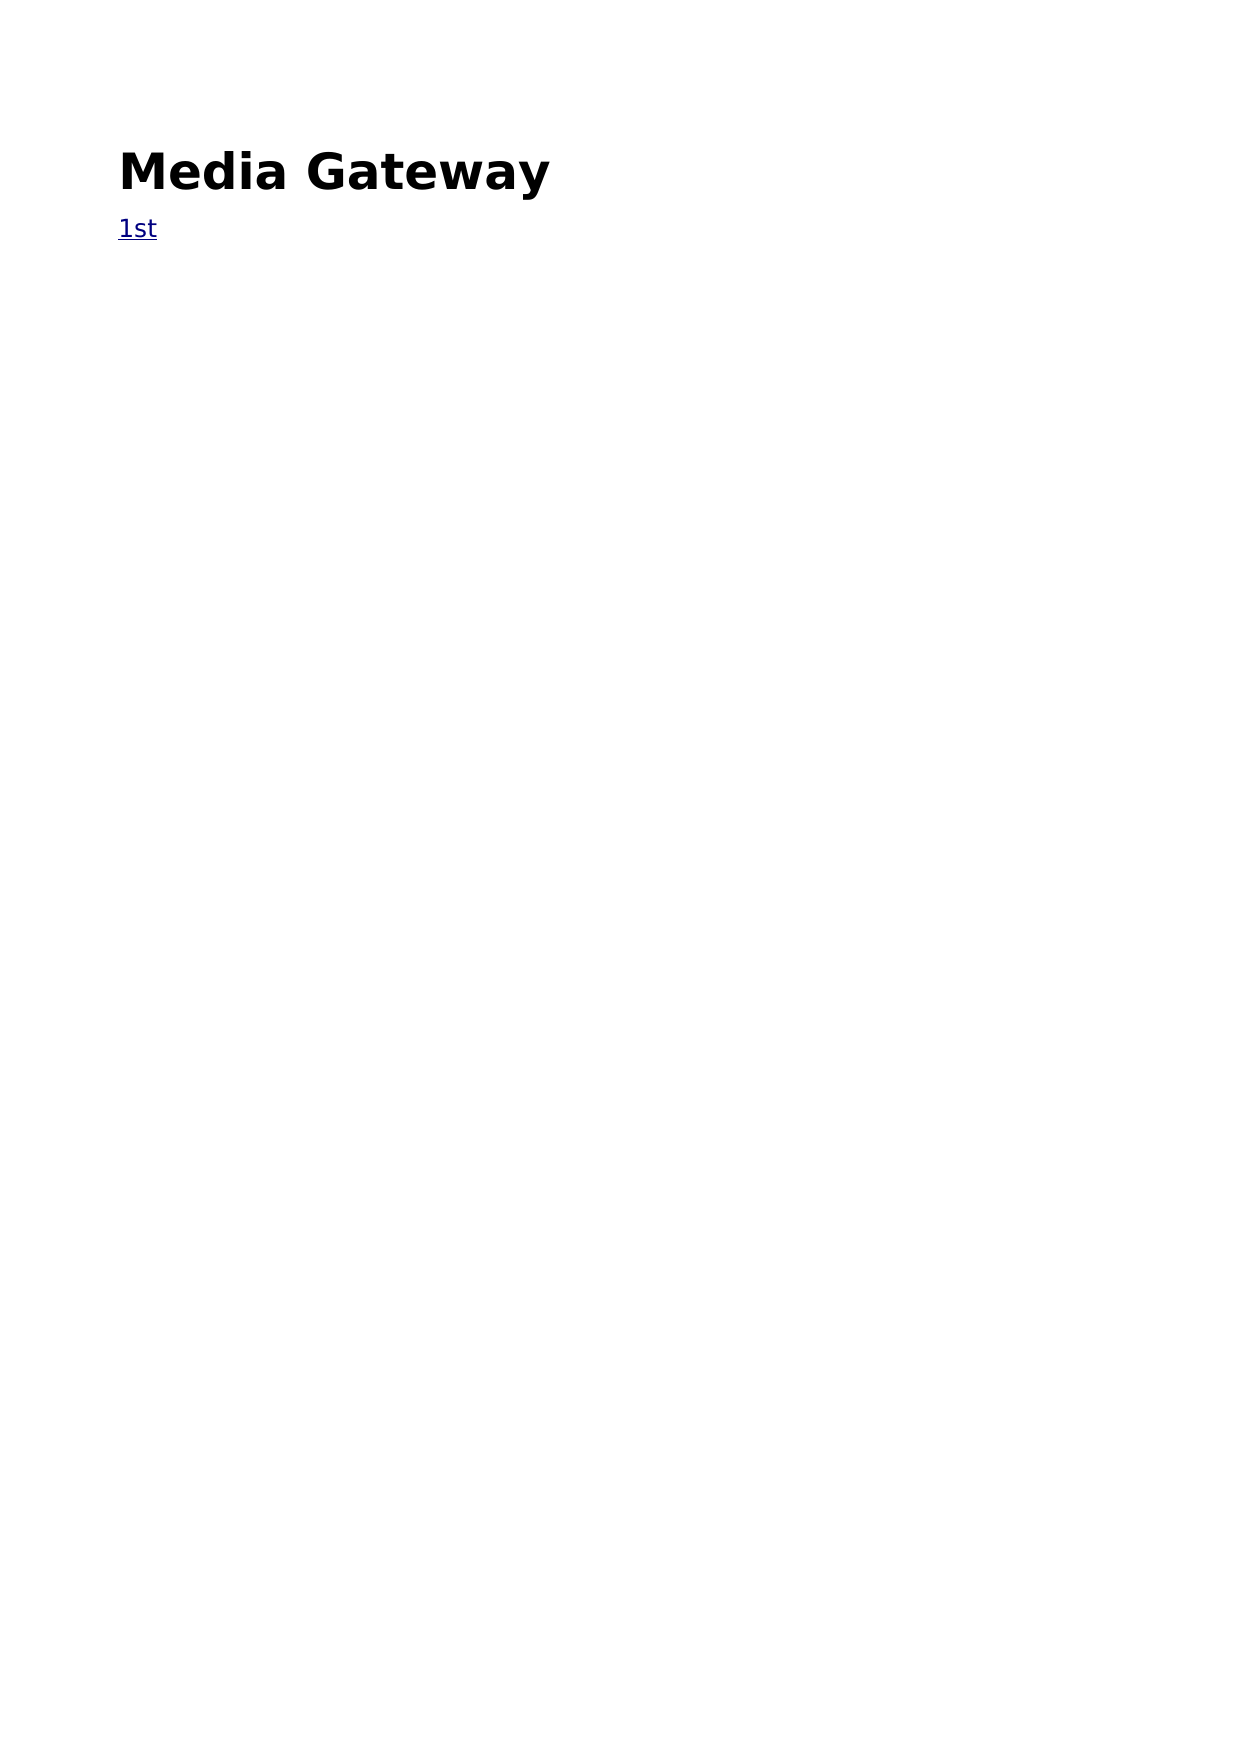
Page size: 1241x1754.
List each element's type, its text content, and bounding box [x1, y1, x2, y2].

subtitle Media Gateway [118, 143, 1122, 201]
text 1st [118, 214, 1122, 243]
